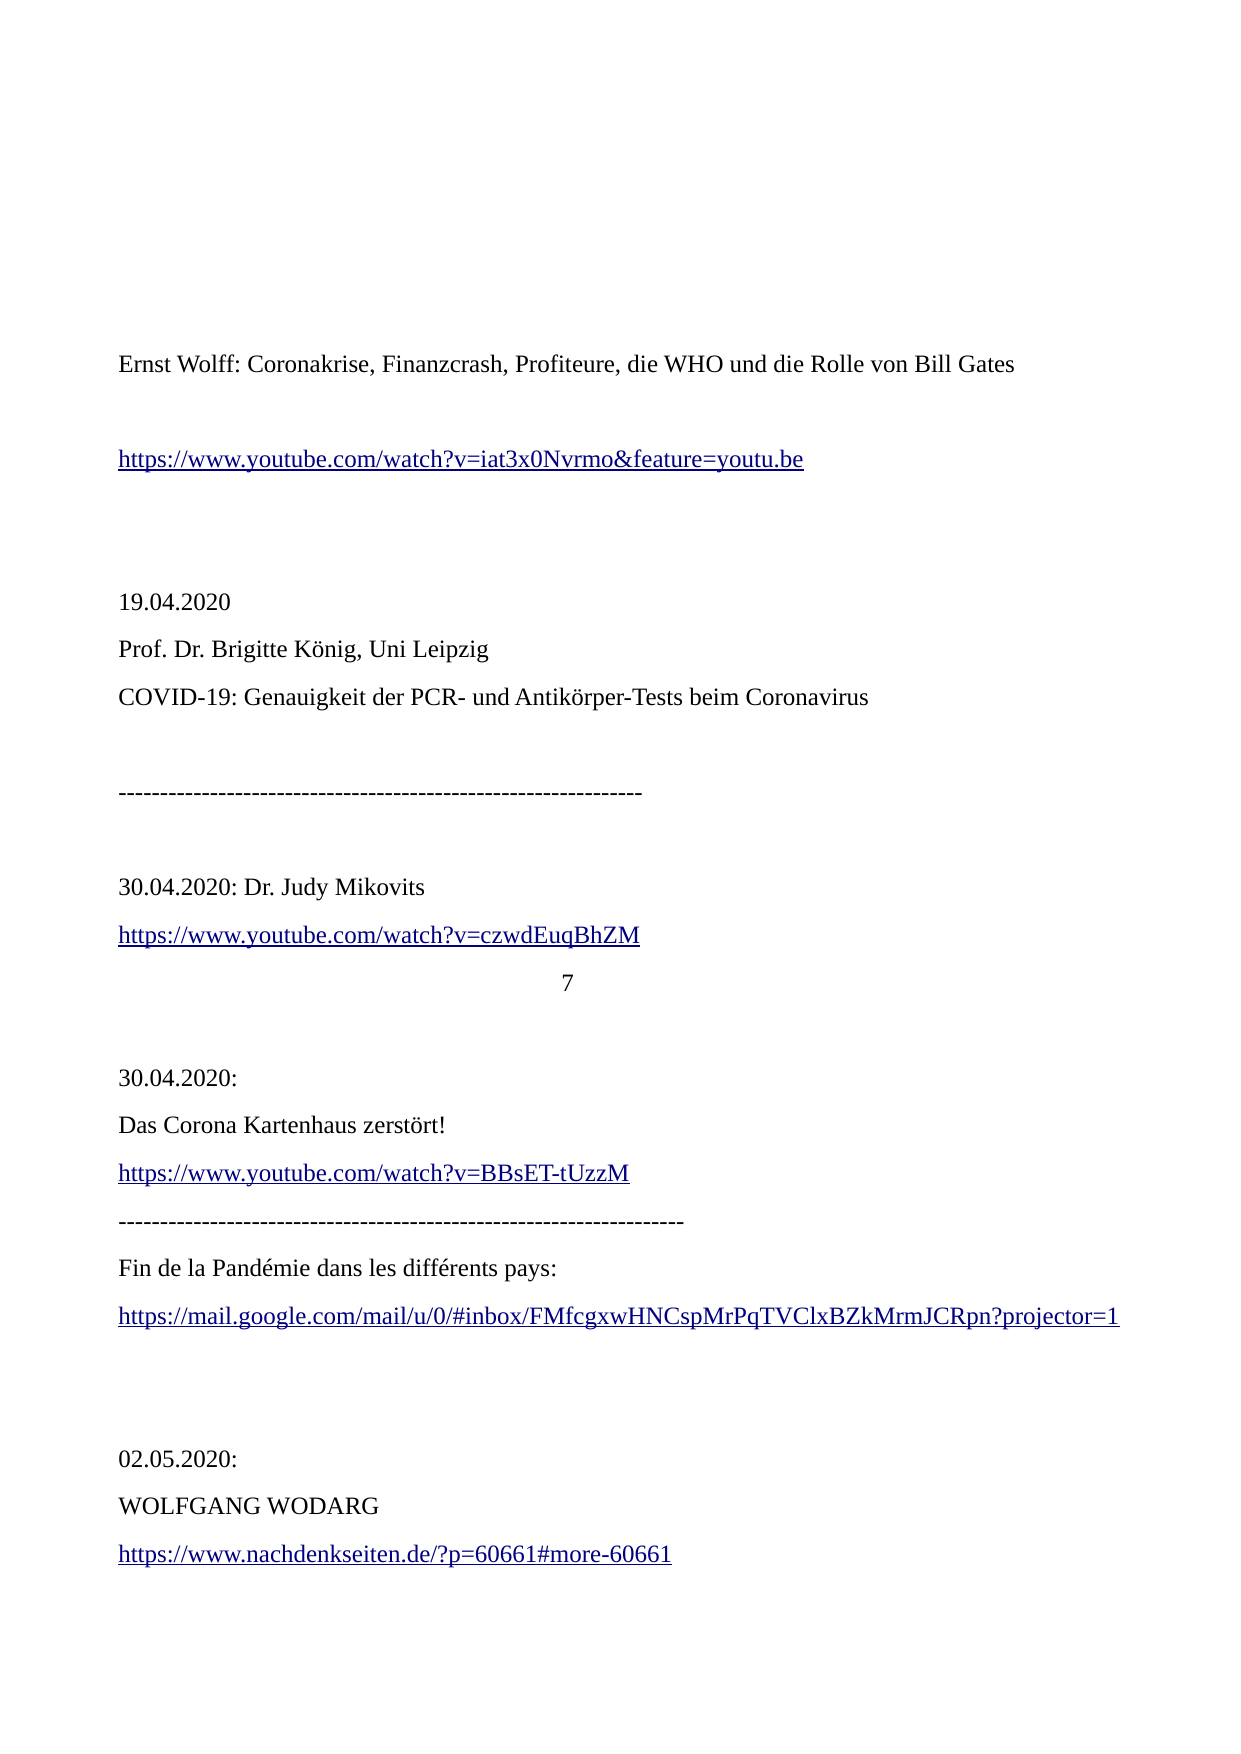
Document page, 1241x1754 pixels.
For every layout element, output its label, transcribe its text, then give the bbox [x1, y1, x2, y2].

text Das Corona Kartenhaus zerstört! [118, 1111, 1122, 1139]
text 19.04.2020 [118, 587, 1122, 616]
text -------------------------------------------------------------------- [118, 1206, 1122, 1234]
text https://www.youtube.com/watch?v=czwdEuqBhZM [118, 920, 1122, 949]
text 02.05.2020: [118, 1444, 1122, 1472]
text Ernst Wolff: Coronakrise, Finanzcrash, Profiteure, die WHO und die Rolle von Bill Gates [118, 349, 1122, 378]
text https://www.youtube.com/watch?v=iat3x0Nvrmo&feature=youtu.be [118, 444, 1122, 473]
text WOLFGANG WODARG [118, 1491, 1122, 1520]
text https://mail.google.com/mail/u/0/#inbox/FMfcgxwHNCspMrPqTVClxBZkMrmJCRpn?projector=1 [118, 1301, 1122, 1330]
text 30.04.2020: [118, 1063, 1122, 1092]
text 30.04.2020: Dr. Judy Mikovits [118, 872, 1122, 901]
text Prof. Dr. Brigitte König, Uni Leipzig [118, 634, 1122, 663]
text 7 [118, 968, 1122, 996]
text https://www.youtube.com/watch?v=BBsET-tUzzM [118, 1158, 1122, 1187]
text COVID-19: Genauigkeit der PCR- und Antikörper-Tests beim Coronavirus [118, 682, 1122, 711]
text Fin de la Pandémie dans les différents pays: [118, 1253, 1122, 1282]
text --------------------------------------------------------------- [118, 777, 1122, 806]
text https://www.nachdenkseiten.de/?p=60661#more-60661 [118, 1539, 1122, 1568]
